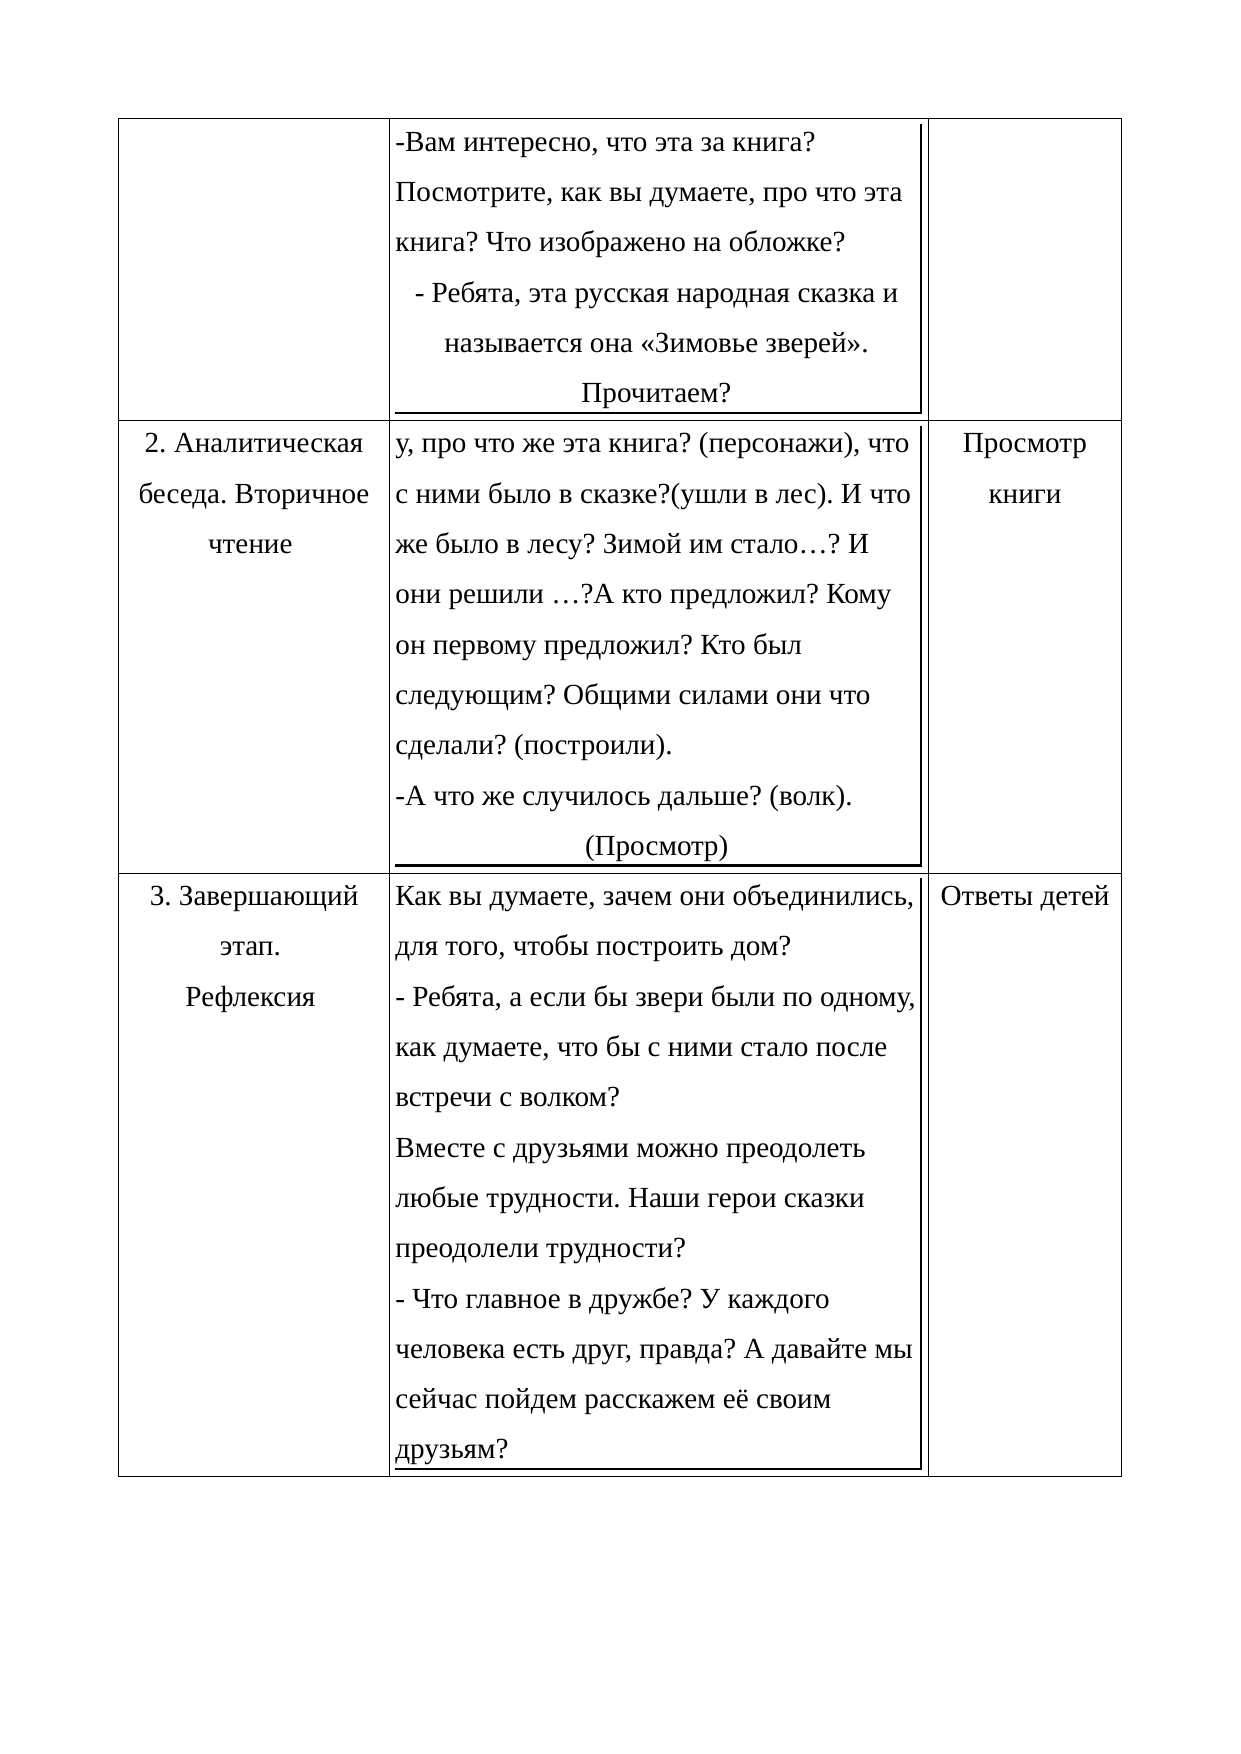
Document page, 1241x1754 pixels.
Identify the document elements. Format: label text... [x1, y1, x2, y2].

table_cell Как вы думаете, зачем они объединились, для того, чтобы построить дом? - Ребята, а если бы звери были по одному, как думаете, что бы с ними стало после встречи с волком? Вместе с друзьями можно преодолеть любые трудности. Наши герои сказки преодолели трудности? - Что главное в дружбе? У каждого человека есть друг, правда? А давайте мы сейчас пойдем расскажем её своим друзьям? [390, 874, 928, 1476]
table_cell [119, 119, 389, 420]
table_cell Ответы детей [929, 874, 1121, 1476]
table_cell у, про что же эта книга? (персонажи), что с ними было в сказке?(ушли в лес). И что же было в лесу? Зимой им стало…? И они решили …?А кто предложил? Кому он первому предложил? Кто был следующим? Общими силами они что сделали? (построили). -А что же случилось дальше? (волк). (Просмотр) [390, 421, 928, 872]
table_cell 2. Аналитическая беседа. Вторичное чтение [119, 421, 389, 872]
table_cell 3. Завершающий этап. Рефлексия [119, 874, 389, 1476]
table_cell [929, 119, 1121, 420]
table_cell Просмотр книги [929, 421, 1121, 872]
table_cell -Вам интересно, что эта за книга? Посмотрите, как вы думаете, про что эта книга? Что изображено на обложке? - Ребята, эта русская народная сказка и называется она «Зимовье зверей». Прочитаем? [390, 119, 928, 420]
